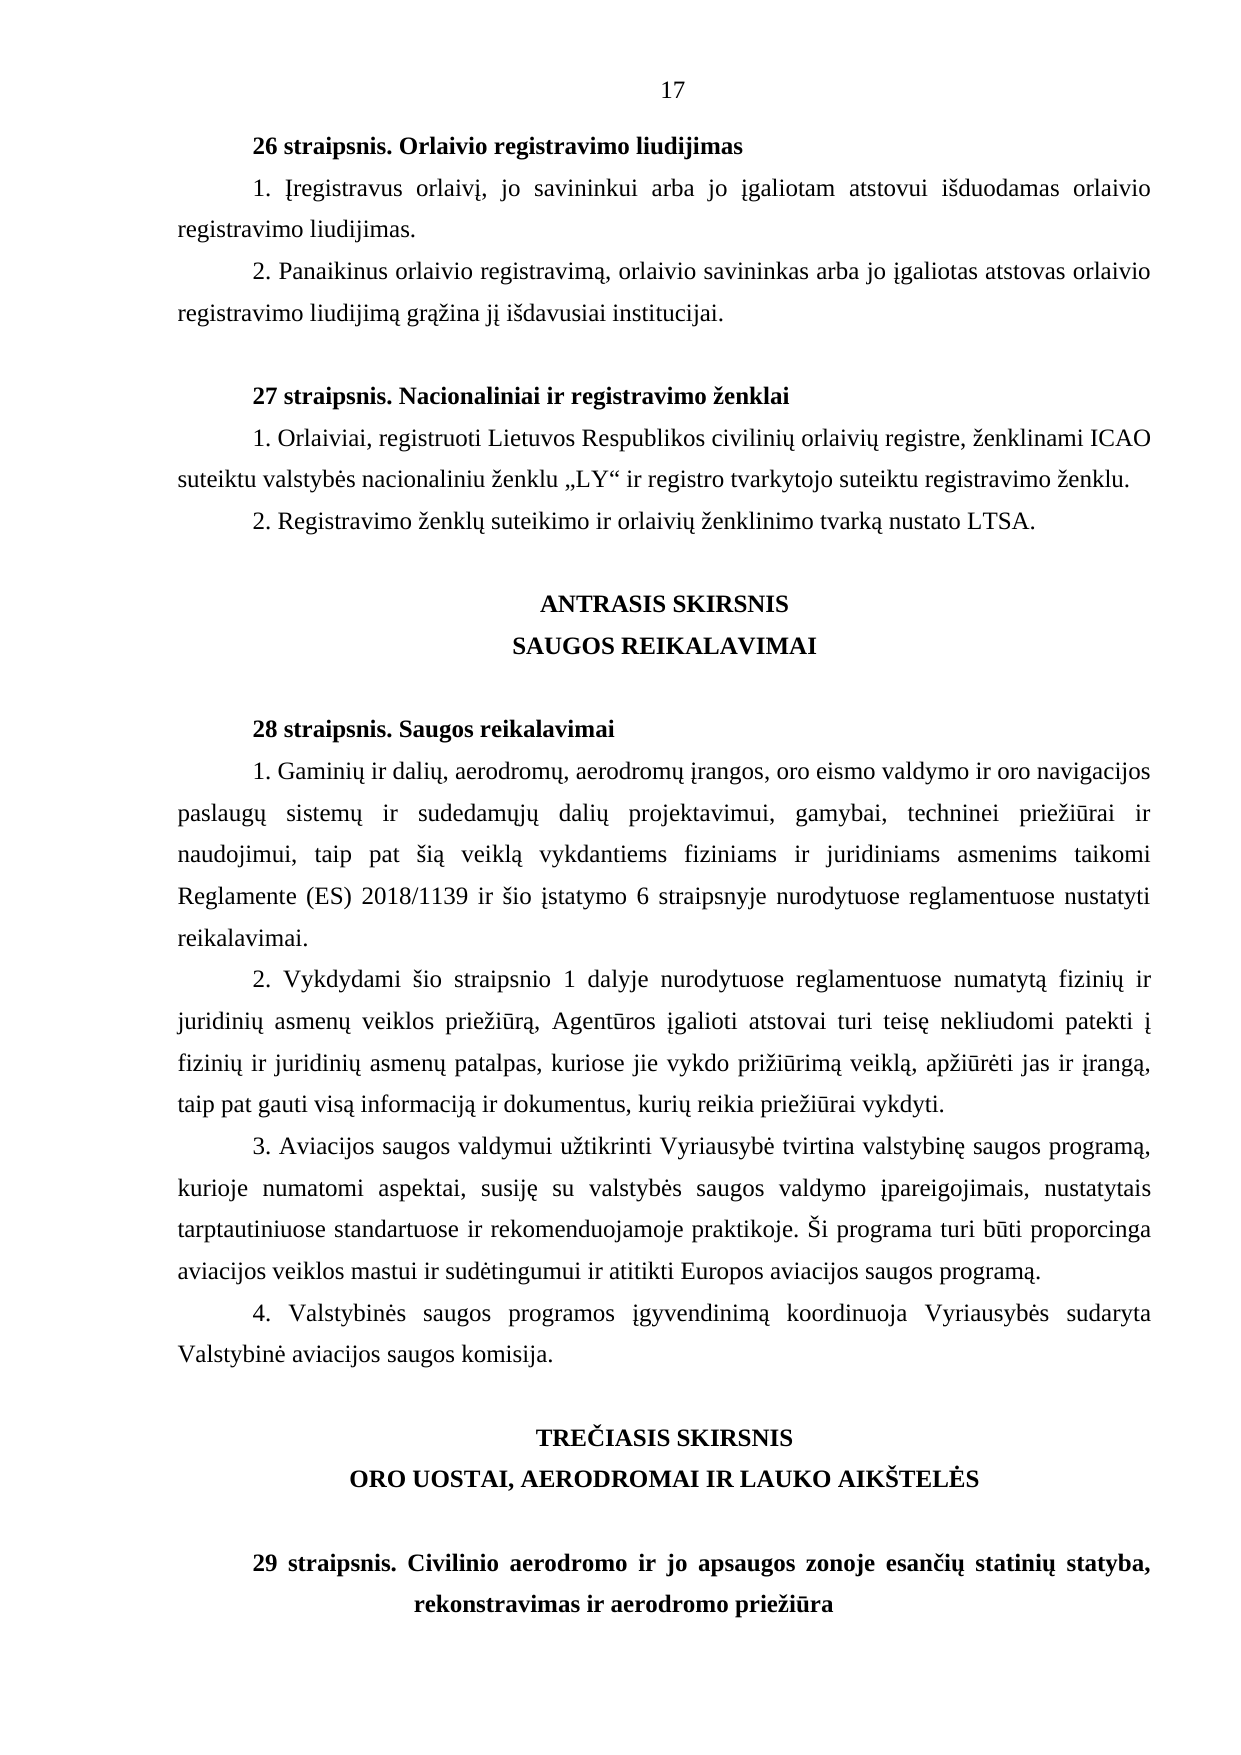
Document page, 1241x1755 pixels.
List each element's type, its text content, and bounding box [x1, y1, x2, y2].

text Antrasis skirsnis [177, 576, 1152, 618]
text 28 straipsnis. Saugos reikalavimai [177, 701, 1152, 743]
text 1. Įregistravus orlaivį, jo savininkui arba jo įgaliotam atstovui išduodamas orlaivio registravimo liudijimas. [177, 160, 1152, 243]
text 29 straipsnis. Civilinio aerodromo ir jo apsaugos zonoje esančių statinių statyba, rekonstravimas ir aerodromo priežiūra [252, 1535, 1152, 1618]
text 2. Panaikinus orlaivio registravimą, orlaivio savininkas arba jo įgaliotas atstovas orlaivio registravimo liudijimą grąžina jį išdavusiai institucijai. [177, 243, 1152, 326]
text SAUGOS REIKALAVIMAI [177, 618, 1152, 660]
text Trečiasis skirsnis [177, 1410, 1152, 1451]
text 1. Gaminių ir dalių, aerodromų, aerodromų įrangos, oro eismo valdymo ir oro navigacijos paslaugų sistemų ir sudedamųjų dalių projektavimui, gamybai, techninei priežiūrai ir naudojimui, taip pat šią veiklą vykdantiems fiziniams ir juridiniams asmenims taikomi Reglamente (ES) 2018/1139 ir šio įstatymo 6 straipsnyje nurodytuose reglamentuose nustatyti reikalavimai. [177, 743, 1152, 951]
text 2. Registravimo ženklų suteikimo ir orlaivių ženklinimo tvarką nustato LTSA. [177, 493, 1152, 535]
text 4. Valstybinės saugos programos įgyvendinimą koordinuoja Vyriausybės sudaryta Valstybinė aviacijos saugos komisija. [177, 1285, 1152, 1368]
text 2. Vykdydami šio straipsnio 1 dalyje nurodytuose reglamentuose numatytą fizinių ir juridinių asmenų veiklos priežiūrą, Agentūros įgalioti atstovai turi teisę nekliudomi patekti į fizinių ir juridinių asmenų patalpas, kuriose jie vykdo prižiūrimą veiklą, apžiūrėti jas ir įrangą, taip pat gauti visą informaciją ir dokumentus, kurių reikia priežiūrai vykdyti. [177, 951, 1152, 1118]
text ORO UOSTAI, AERODROMAI IR LAUKO AIKŠTELĖS [177, 1451, 1152, 1493]
text 27 straipsnis. Nacionaliniai ir registravimo ženklai [177, 368, 1152, 410]
text 26 straipsnis. Orlaivio registravimo liudijimas [177, 118, 1152, 160]
text 3. Aviacijos saugos valdymui užtikrinti Vyriausybė tvirtina valstybinę saugos programą, kurioje numatomi aspektai, susiję su valstybės saugos valdymo įpareigojimais, nustatytais tarptautiniuose standartuose ir rekomenduojamoje praktikoje. Ši programa turi būti proporcinga aviacijos veiklos mastui ir sudėtingumui ir atitikti Europos aviacijos saugos programą. [177, 1118, 1152, 1285]
text 1. Orlaiviai, registruoti Lietuvos Respublikos civilinių orlaivių registre, ženklinami ICAO suteiktu valstybės nacionaliniu ženklu „LY“ ir registro tvarkytojo suteiktu registravimo ženklu. [177, 410, 1152, 493]
